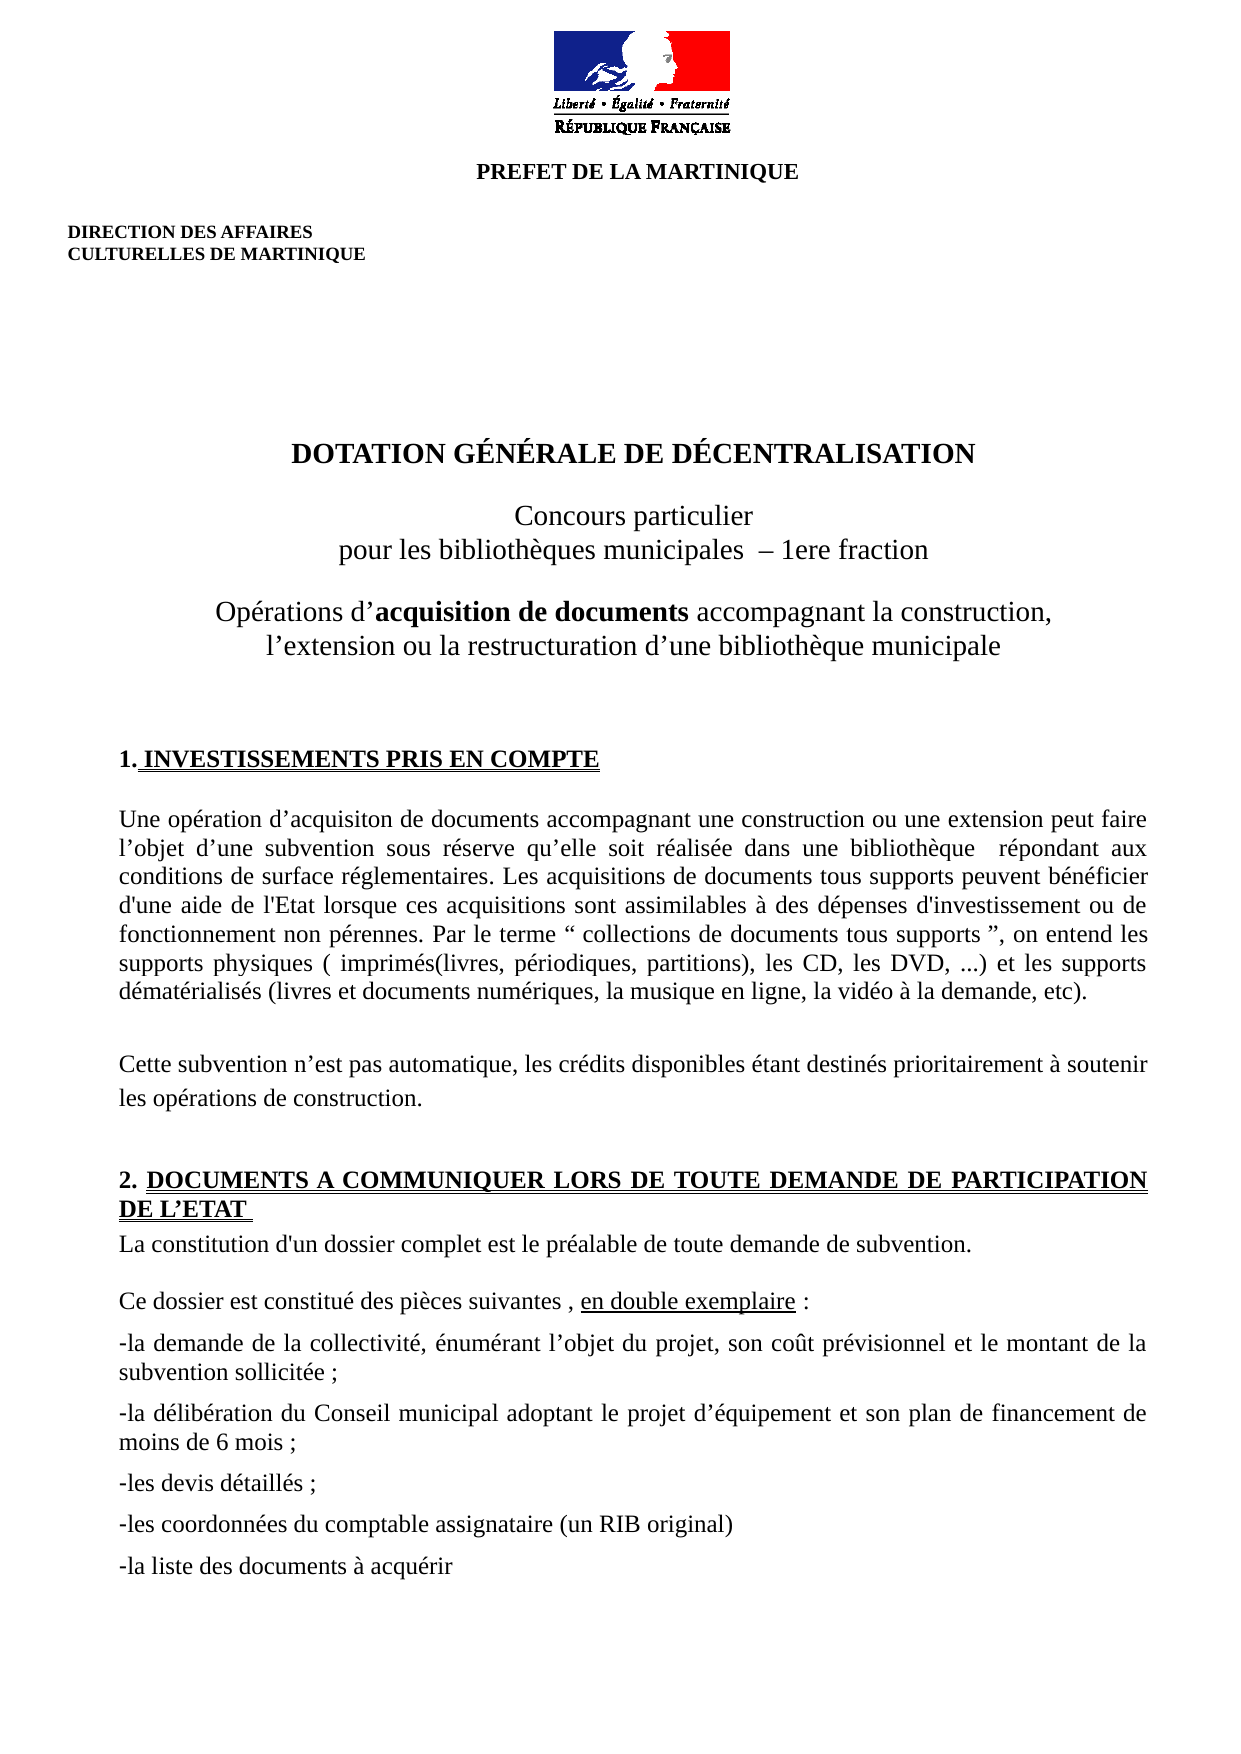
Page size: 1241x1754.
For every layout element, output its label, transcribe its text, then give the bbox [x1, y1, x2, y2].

subtitle 2. DOCUMENTS A COMMUNIQUER LORS DE TOUTE DEMANDE DE PARTICIPATION DE L’ETAT [119, 1165, 1148, 1223]
subtitle Une opération d’acquisiton de documents accompagnant une construction ou une extension peut faire l’objet d’une subvention sous réserve qu’elle soit réalisée dans une bibliothèque répondant aux conditions de surface réglementaires. Les acquisitions de documents tous supports peuvent bénéficier d'une aide de l'Etat lorsque ces acquisitions sont assimilables à des dépenses d'investissement ou de fonctionnement non pérennes. Par le terme “ collections de documents tous supports ”, on entend les supports physiques ( imprimés(livres, périodiques, partitions), les CD, les DVD, ...) et les supports dématérialisés (livres et documents numériques, la musique en ligne, la vidéo à la demande, etc). [119, 804, 1148, 1005]
text l’extension ou la restructuration d’une bibliothèque municipale [119, 628, 1148, 661]
text pour les bibliothèques municipales – 1ere fraction [119, 532, 1148, 566]
list la liste des documents à acquérir [119, 1551, 1148, 1579]
text Opérations d’acquisition de documents accompagnant la construction, [119, 594, 1148, 628]
text Ce dossier est constitué des pièces suivantes , en double exemplaire : [119, 1286, 1148, 1315]
list les devis détaillés ; [119, 1468, 1148, 1497]
subtitle 1. INVESTISSEMENTS PRIS EN COMPTE [119, 744, 1148, 773]
text La constitution d'un dossier complet est le préalable de toute demande de subvention. [119, 1229, 1148, 1258]
list les coordonnées du comptable assignataire (un RIB original) [119, 1509, 1148, 1538]
text Cette subvention n’est pas automatique, les crédits disponibles étant destinés prioritairement à soutenir les opérations de construction. [119, 1045, 1148, 1111]
list la délibération du Conseil municipal adoptant le projet d’équipement et son plan de financement de moins de 6 mois ; [119, 1398, 1148, 1455]
list la demande de la collectivité, énumérant l’objet du projet, son coût prévisionnel et le montant de la subvention sollicitée ; [119, 1328, 1148, 1385]
picture [553, 28, 731, 135]
text DOTATION GÉNÉRALE DE DÉCENTRALISATION [119, 436, 1148, 470]
text Concours particulier [119, 498, 1148, 532]
